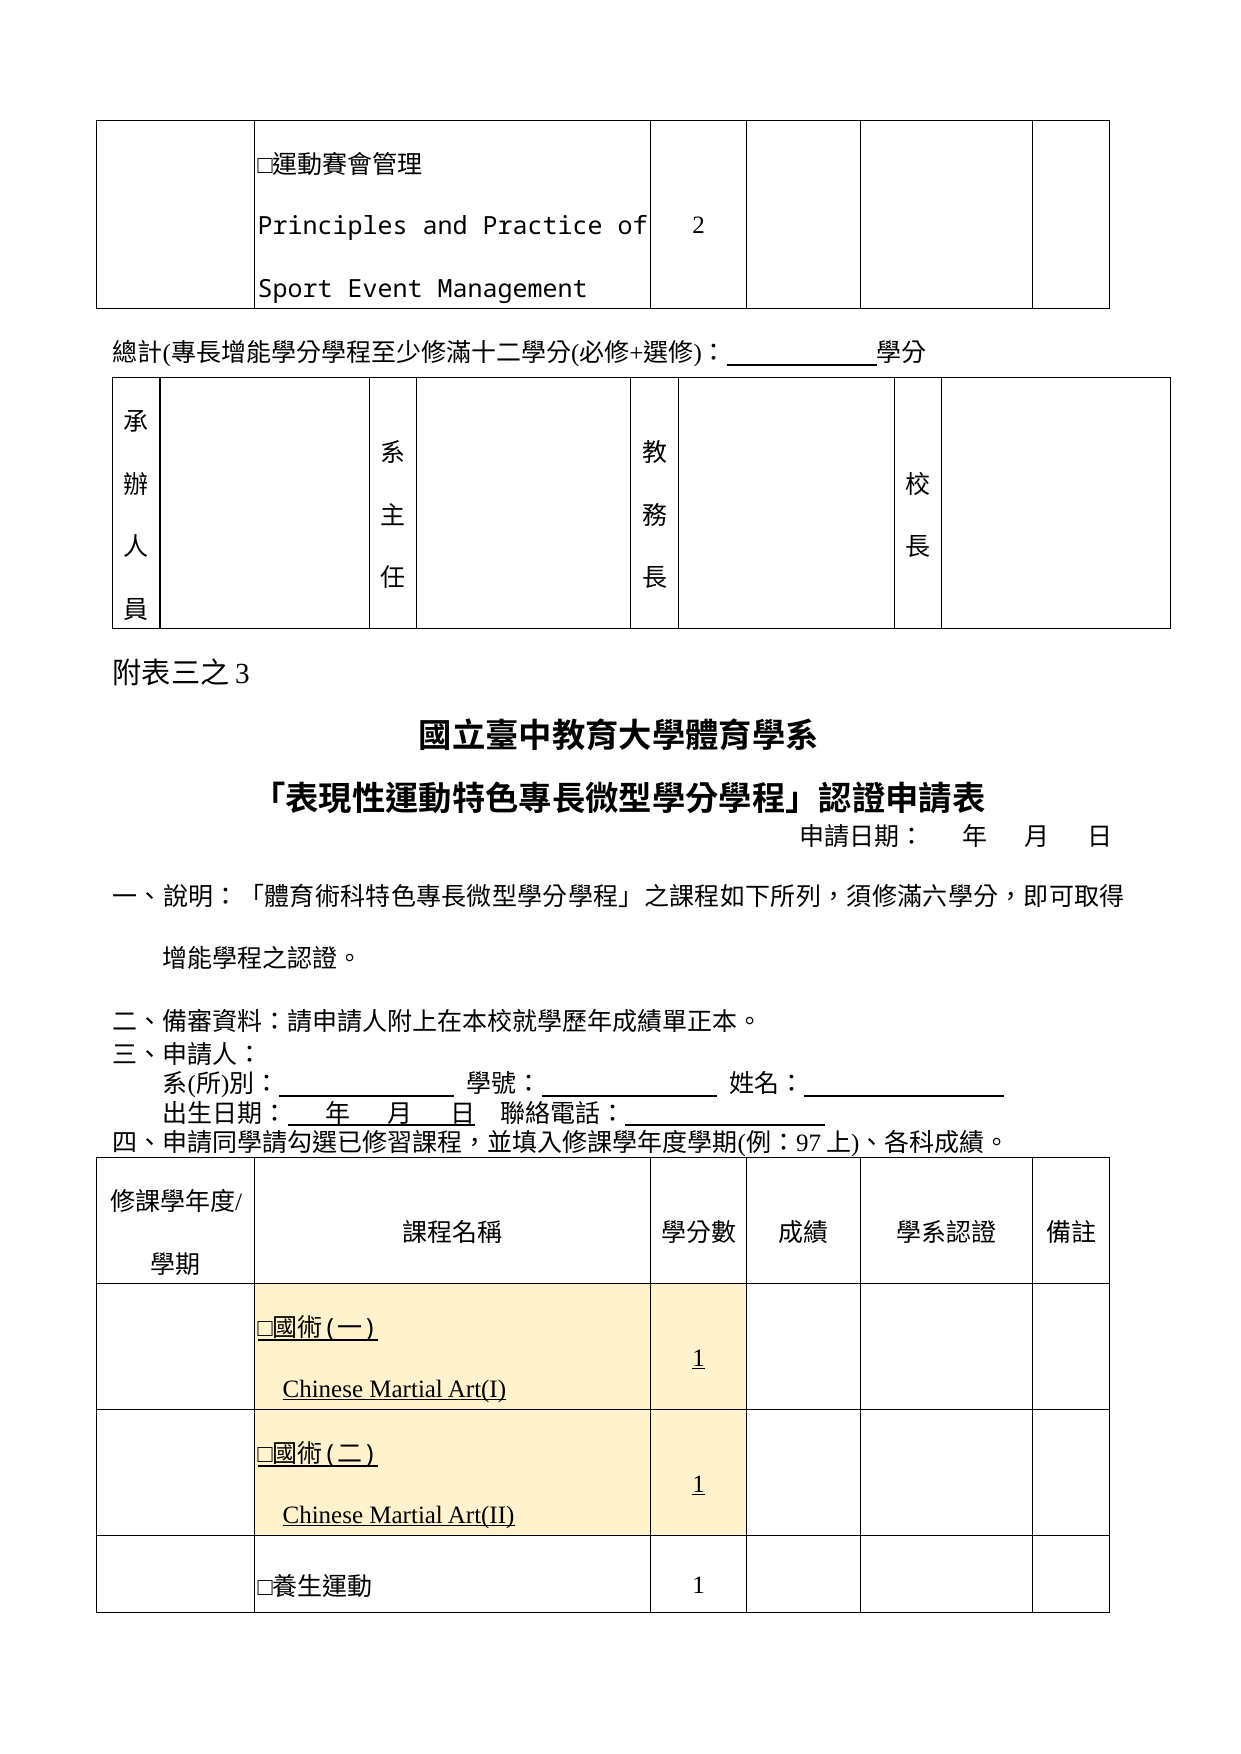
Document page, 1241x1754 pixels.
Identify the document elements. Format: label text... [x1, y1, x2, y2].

table_header 成績 [747, 1158, 860, 1283]
table_cell [97, 1284, 254, 1409]
text 一、說明：「體育術科特色專長微型學分學程」之課程如下所列，須修滿六學分，即可取得增能學程之認證。 [112, 853, 1125, 978]
table_cell 1 [651, 1410, 746, 1535]
table_header 承辦 人員 [113, 378, 159, 628]
table_cell 1 [651, 1536, 746, 1612]
table_header 系主任 [370, 378, 416, 628]
table_cell [861, 1284, 1032, 1409]
table_header [679, 378, 894, 628]
table_cell [97, 1536, 254, 1612]
text 總計(專長增能學分學程至少修滿十二學分(必修+選修)： 學分 [112, 309, 1125, 372]
table_cell □國術(二) Chinese Martial Art(II) [255, 1410, 650, 1535]
table_cell [1033, 1410, 1109, 1535]
table_header [161, 378, 369, 628]
table_cell [861, 121, 1032, 308]
table_header 校長 [895, 378, 941, 628]
text 四、申請同學請勾選已修習課程，並填入修課學年度學期(例：97上)、各科成績。 [112, 1128, 1125, 1157]
table_header 修課學年度/學期 [97, 1158, 254, 1283]
table_cell □養生運動 [255, 1536, 650, 1612]
text 國立臺中教育大學體育學系 [112, 692, 1125, 754]
table_cell [1033, 1536, 1109, 1612]
table_cell [861, 1536, 1032, 1612]
table_header 備註 [1033, 1158, 1109, 1283]
table_cell 1 [651, 1284, 746, 1409]
table_cell [1033, 121, 1109, 308]
table_cell [747, 121, 860, 308]
text 二、備審資料：請申請人附上在本校就學歷年成績單正本。 [112, 978, 1125, 1040]
text 三、申請人： [112, 1040, 1125, 1069]
table_header 學分數 [651, 1158, 746, 1283]
table_cell [97, 1410, 254, 1535]
table_cell [1033, 1284, 1109, 1409]
table_cell [747, 1284, 860, 1409]
text 系(所)別： 學號： 姓名： [162, 1069, 1125, 1099]
table_header 課程名稱 [255, 1158, 650, 1283]
text 「表現性運動特色專長微型學分學程」認證申請表 [112, 754, 1125, 817]
table_cell [861, 1410, 1032, 1535]
text 申請日期： 年 月 日 [112, 817, 1112, 853]
table_header 教務長 [631, 378, 678, 628]
table_cell □運動賽會管理 Principles and Practice of Sport Event Management [255, 121, 650, 308]
table_cell □國術(一) Chinese Martial Art(I) [255, 1284, 650, 1409]
table_cell [97, 121, 254, 308]
table_header 學系認證 [861, 1158, 1032, 1283]
table_header [942, 378, 1170, 628]
text 附表三之3 [112, 629, 1125, 692]
table_cell 2 [651, 121, 746, 308]
table_cell [747, 1410, 860, 1535]
table_cell [747, 1536, 860, 1612]
text 出生日期： 年 月 日 聯絡電話： [162, 1099, 1125, 1128]
table_header [417, 378, 630, 628]
